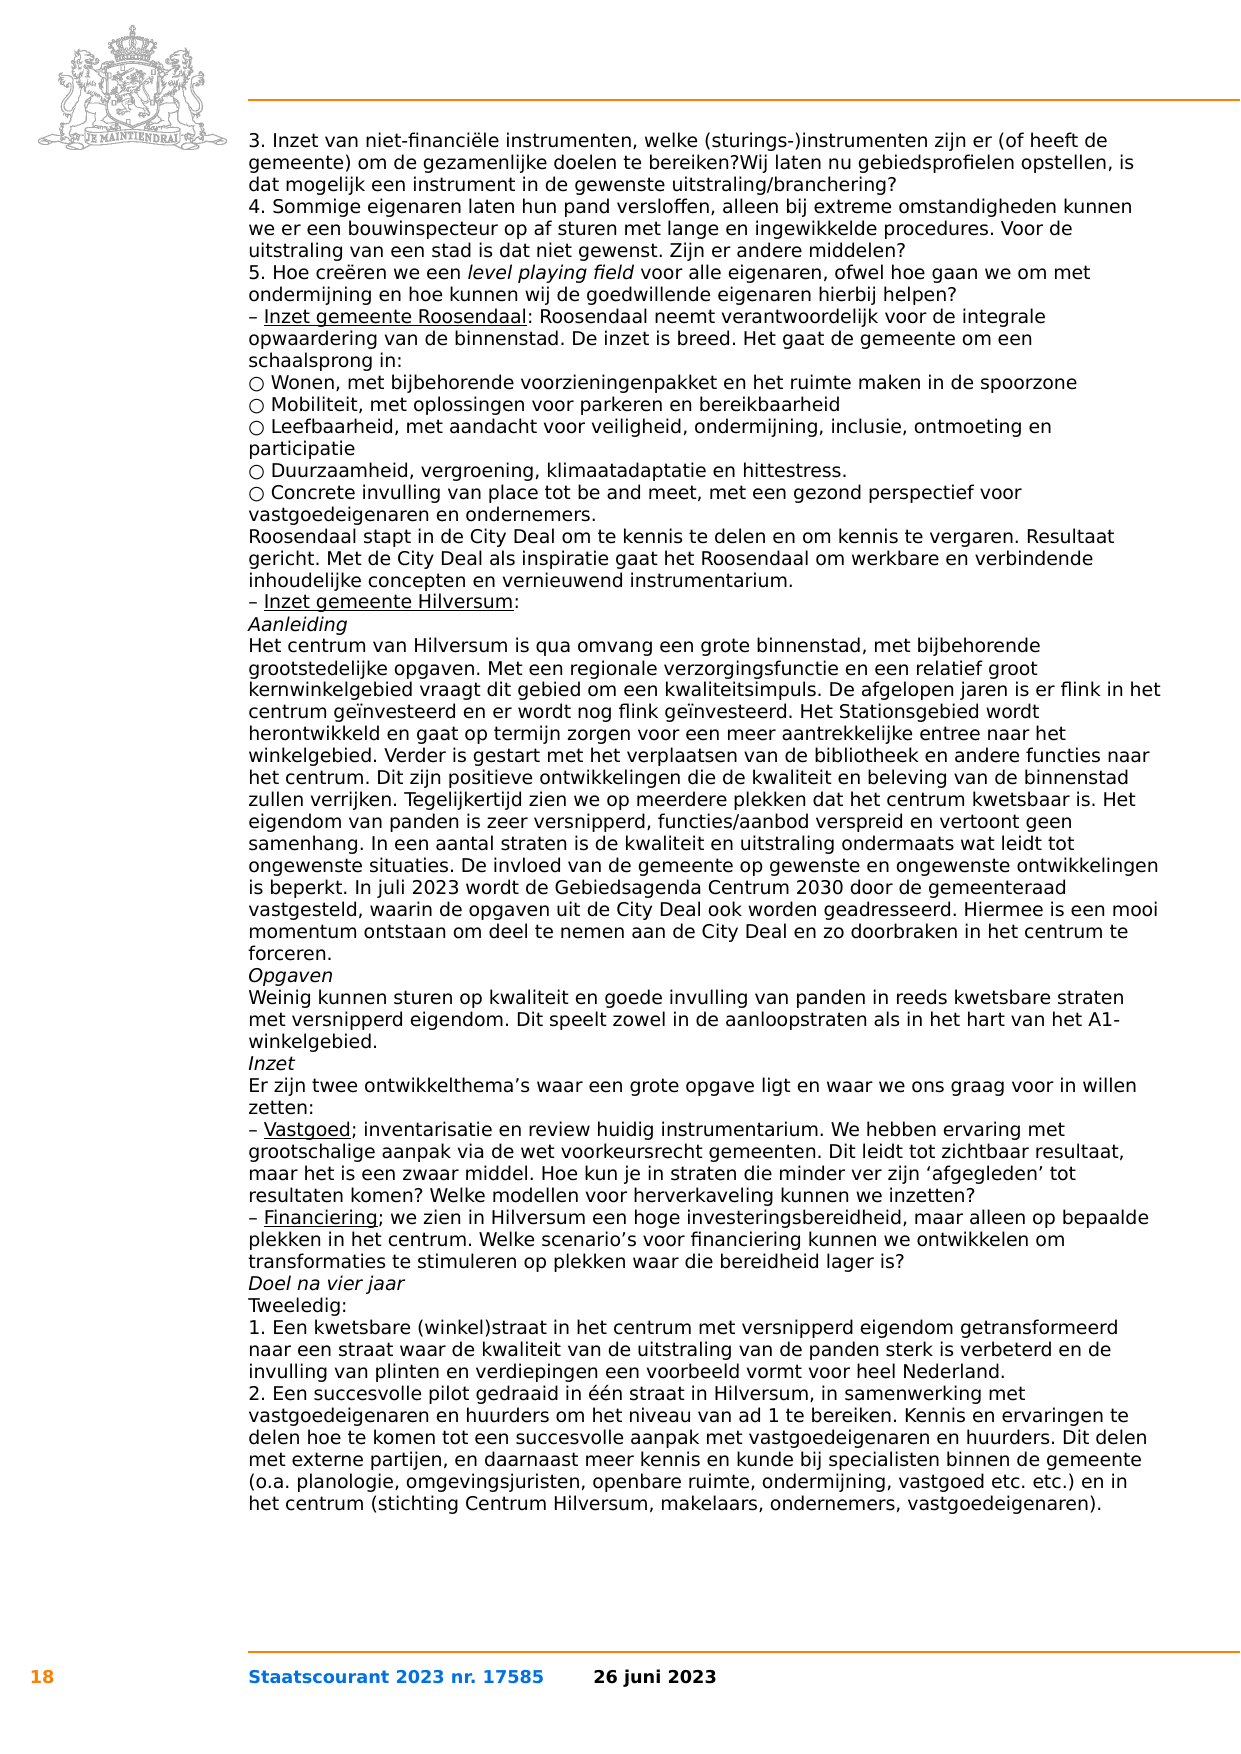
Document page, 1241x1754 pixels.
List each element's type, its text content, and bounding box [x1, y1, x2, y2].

text Roosendaal stapt in de City Deal om te kennis te delen en om kennis te vergaren. Resultaat gericht. Met de City Deal als inspiratie gaat het Roosendaal om werkbare en verbindende inhoudelijke concepten en vernieuwend instrumentarium. [248, 526, 1163, 591]
text 4. Sommige eigenaren laten hun pand versloffen, alleen bij extreme omstandigheden kunnen we er een bouwinspecteur op af sturen met lange en ingewikkelde procedures. Voor de uitstraling van een stad is dat niet gewenst. Zijn er andere middelen? [248, 196, 1163, 262]
text – Financiering; we zien in Hilversum een hoge investeringsbereidheid, maar alleen op bepaalde plekken in het centrum. Welke scenario’s voor financiering kunnen we ontwikkelen om transformaties te stimuleren op plekken waar die bereidheid lager is? [248, 1207, 1163, 1273]
text Inzet [248, 1053, 1163, 1075]
text 1. Een kwetsbare (winkel)straat in het centrum met versnipperd eigendom getransformeerd naar een straat waar de kwaliteit van de uitstraling van de panden sterk is verbeterd en de invulling van plinten en verdiepingen een voorbeeld vormt voor heel Nederland. [248, 1317, 1163, 1383]
text Aanleiding [248, 613, 1163, 635]
text 2. Een succesvolle pilot gedraaid in één straat in Hilversum, in samenwerking met vastgoedeigenaren en huurders om het niveau van ad 1 te bereiken. Kennis en ervaringen te delen hoe te komen tot een succesvolle aanpak met vastgoedeigenaren en huurders. Dit delen met externe partijen, en daarnaast meer kennis en kunde bij specialisten binnen de gemeente (o.a. planologie, omgevingsjuristen, openbare ruimte, ondermijning, vastgoed etc. etc.) en in het centrum (stichting Centrum Hilversum, makelaars, ondernemers, vastgoedeigenaren). [248, 1383, 1163, 1514]
text – Inzet gemeente Hilversum: [248, 591, 1163, 613]
text – Inzet gemeente Roosendaal: Roosendaal neemt verantwoordelijk voor de integrale opwaardering van de binnenstad. De inzet is breed. Het gaat de gemeente om een schaalsprong in: [248, 306, 1163, 372]
picture [38, 25, 227, 150]
text Er zijn twee ontwikkelthema’s waar een grote opgave ligt en waar we ons graag voor in willen zetten: [248, 1075, 1163, 1119]
text ○ Leefbaarheid, met aandacht voor veiligheid, ondermijning, inclusie, ontmoeting en participatie [248, 416, 1163, 459]
text Weinig kunnen sturen op kwaliteit en goede invulling van panden in reeds kwetsbare straten met versnipperd eigendom. Dit speelt zowel in de aanloopstraten als in het hart van het A1-winkelgebied. [248, 987, 1163, 1053]
text 5. Hoe creëren we een level playing field voor alle eigenaren, ofwel hoe gaan we om met ondermijning en hoe kunnen wij de goedwillende eigenaren hierbij helpen? [248, 262, 1163, 306]
text Het centrum van Hilversum is qua omvang een grote binnenstad, met bijbehorende grootstedelijke opgaven. Met een regionale verzorgingsfunctie en een relatief groot kernwinkelgebied vraagt dit gebied om een kwaliteitsimpuls. De afgelopen jaren is er flink in het centrum geïnvesteerd en er wordt nog flink geïnvesteerd. Het Stationsgebied wordt herontwikkeld en gaat op termijn zorgen voor een meer aantrekkelijke entree naar het winkelgebied. Verder is gestart met het verplaatsen van de bibliotheek en andere functies naar het centrum. Dit zijn positieve ontwikkelingen die de kwaliteit en beleving van de binnenstad zullen verrijken. Tegelijkertijd zien we op meerdere plekken dat het centrum kwetsbaar is. Het eigendom van panden is zeer versnipperd, functies/aanbod verspreid en vertoont geen samenhang. In een aantal straten is de kwaliteit en uitstraling ondermaats wat leidt tot ongewenste situaties. De invloed van de gemeente op gewenste en ongewenste ontwikkelingen is beperkt. In juli 2023 wordt de Gebiedsagenda Centrum 2030 door de gemeenteraad vastgesteld, waarin de opgaven uit de City Deal ook worden geadresseerd. Hiermee is een mooi momentum ontstaan om deel te nemen aan de City Deal en zo doorbraken in het centrum te forceren. [248, 635, 1163, 965]
text ○ Concrete invulling van place tot be and meet, met een gezond perspectief voor vastgoedeigenaren en ondernemers. [248, 482, 1163, 526]
text – Vastgoed; inventarisatie en review huidig instrumentarium. We hebben ervaring met grootschalige aanpak via de wet voorkeursrecht gemeenten. Dit leidt tot zichtbaar resultaat, maar het is een zwaar middel. Hoe kun je in straten die minder ver zijn ‘afgegleden’ tot resultaten komen? Welke modellen voor herverkaveling kunnen we inzetten? [248, 1119, 1163, 1207]
text ○ Duurzaamheid, vergroening, klimaatadaptatie en hittestress. [248, 459, 1163, 482]
text 3. Inzet van niet-financiële instrumenten, welke (sturings-)instrumenten zijn er (of heeft de gemeente) om de gezamenlijke doelen te bereiken?Wij laten nu gebiedsprofielen opstellen, is dat mogelijk een instrument in de gewenste uitstraling/branchering? [248, 130, 1163, 196]
text ○ Wonen, met bijbehorende voorzieningenpakket en het ruimte maken in de spoorzone [248, 372, 1163, 394]
text Opgaven [248, 965, 1163, 987]
text Doel na vier jaar [248, 1273, 1163, 1295]
text ○ Mobiliteit, met oplossingen voor parkeren en bereikbaarheid [248, 394, 1163, 416]
text Tweeledig: [248, 1295, 1163, 1317]
